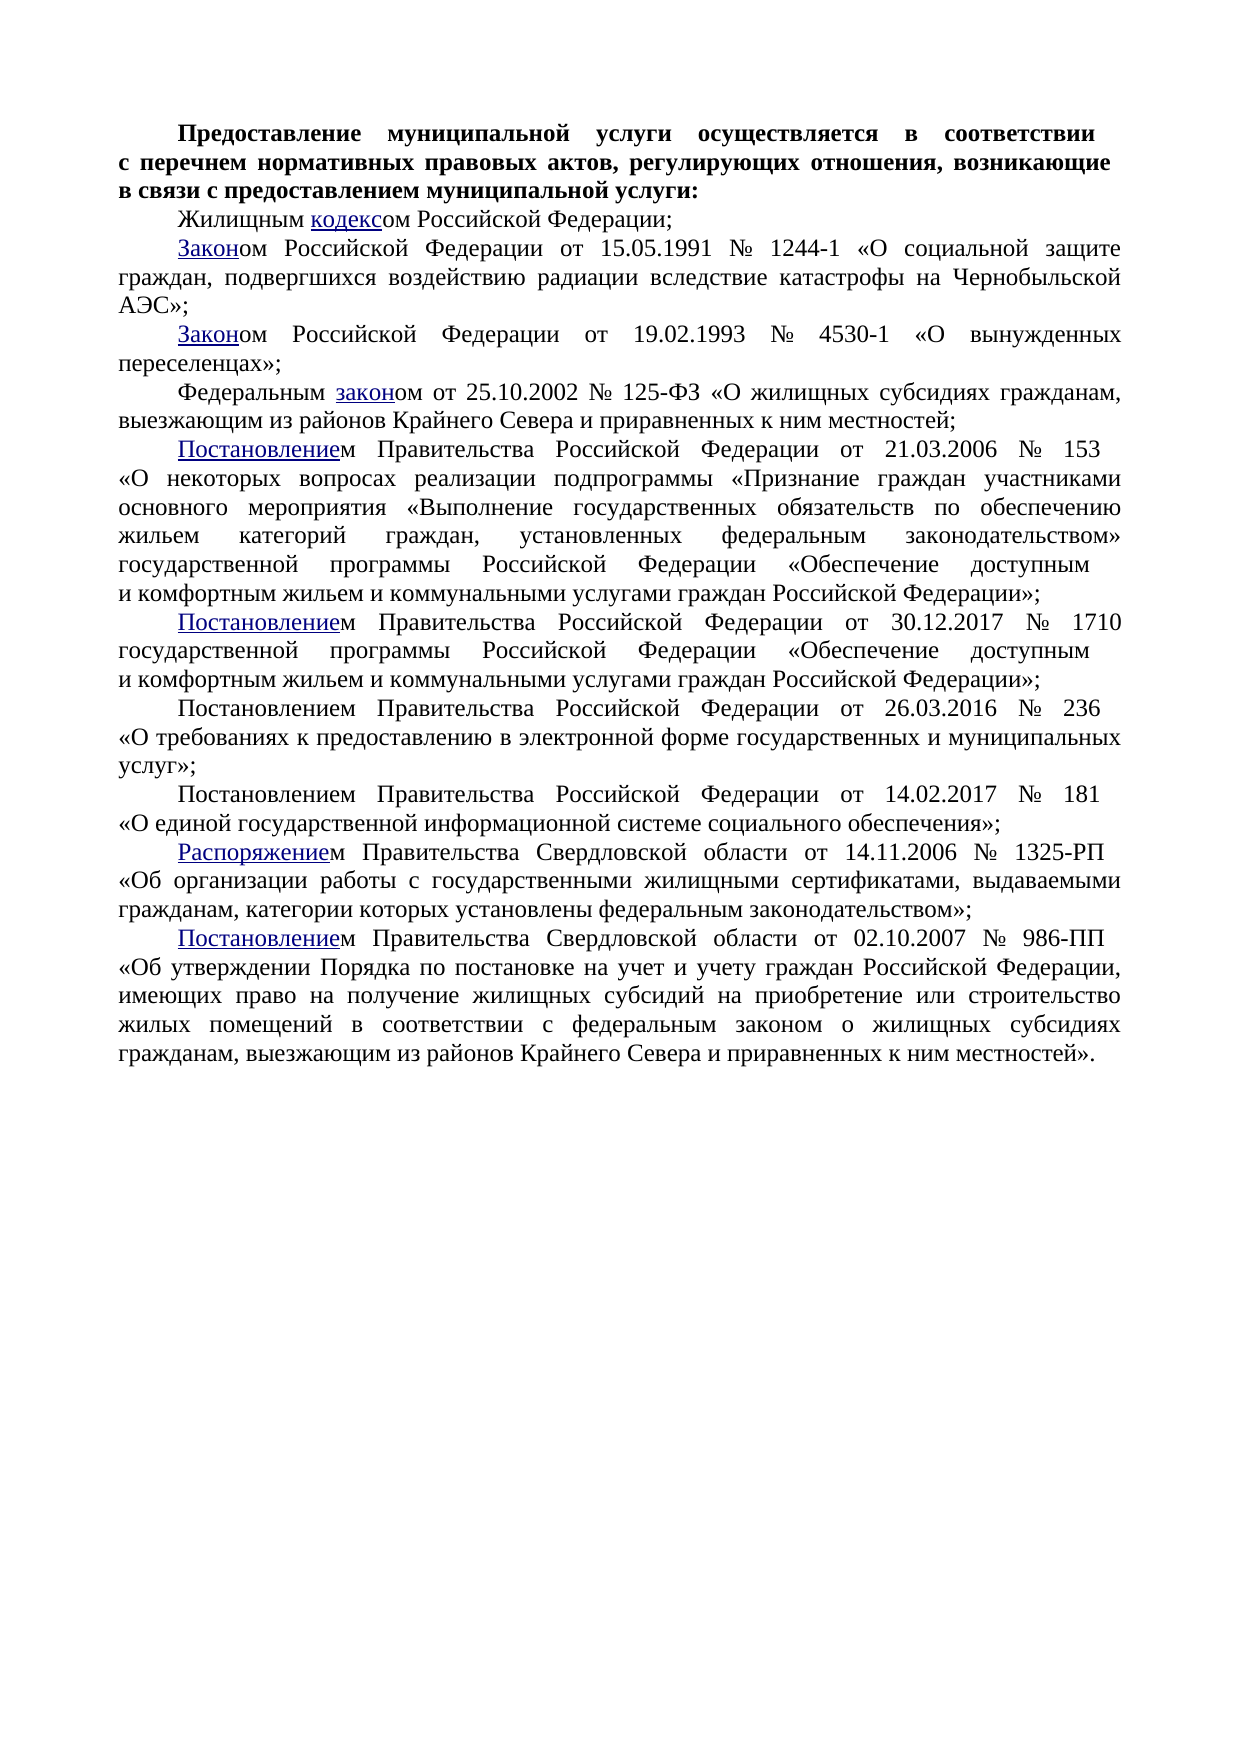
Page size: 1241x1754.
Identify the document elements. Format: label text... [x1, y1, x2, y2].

text Законом Российской Федерации от 15.05.1991 № 1244-1 «О социальной защите граждан, подвергшихся воздействию радиации вследствие катастрофы на Чернобыльской АЭС»; [118, 233, 1122, 319]
text Постановлением Правительства Российской Федерации от 26.03.2016 № 236 «О требованиях к предоставлению в электронной форме государственных и муниципальных услуг»; [118, 693, 1122, 779]
text Постановлением Правительства Российской Федерации от 30.12.2017 № 1710 государственной программы Российской Федерации «Обеспечение доступным и комфортным жильем и коммунальными услугами граждан Российской Федерации»; [118, 607, 1122, 693]
text Распоряжением Правительства Свердловской области от 14.11.2006 № 1325-РП «Об организации работы с государственными жилищными сертификатами, выдаваемыми гражданам, категории которых установлены федеральным законодательством»; [118, 837, 1122, 923]
text Законом Российской Федерации от 19.02.1993 № 4530-1 «О вынужденных переселенцах»; [118, 319, 1122, 377]
text Федеральным законом от 25.10.2002 № 125-ФЗ «О жилищных субсидиях гражданам, выезжающим из районов Крайнего Севера и приравненных к ним местностей; [118, 377, 1122, 434]
text Постановлением Правительства Российской Федерации от 14.02.2017 № 181 «О единой государственной информационной системе социального обеспечения»; [118, 779, 1122, 837]
text Постановлением Правительства Свердловской области от 02.10.2007 № 986-ПП «Об утверждении Порядка по постановке на учет и учету граждан Российской Федерации, имеющих право на получение жилищных субсидий на приобретение или строительство жилых помещений в соответствии с федеральным законом о жилищных субсидиях гражданам, выезжающим из районов Крайнего Севера и приравненных к ним местностей». [118, 923, 1122, 1067]
text Жилищным кодексом Российской Федерации; [118, 204, 1122, 233]
text Постановлением Правительства Российской Федерации от 21.03.2006 № 153 «О некоторых вопросах реализации подпрограммы «Признание граждан участниками основного мероприятия «Выполнение государственных обязательств по обеспечению жильем категорий граждан, установленных федеральным законодательством» государственной программы Российской Федерации «Обеспечение доступным и комфортным жильем и коммунальными услугами граждан Российской Федерации»; [118, 434, 1122, 607]
text Предоставление муниципальной услуги осуществляется в соответствии с перечнем нормативных правовых актов, регулирующих отношения, возникающие в связи с предоставлением муниципальной услуги: [118, 118, 1122, 204]
